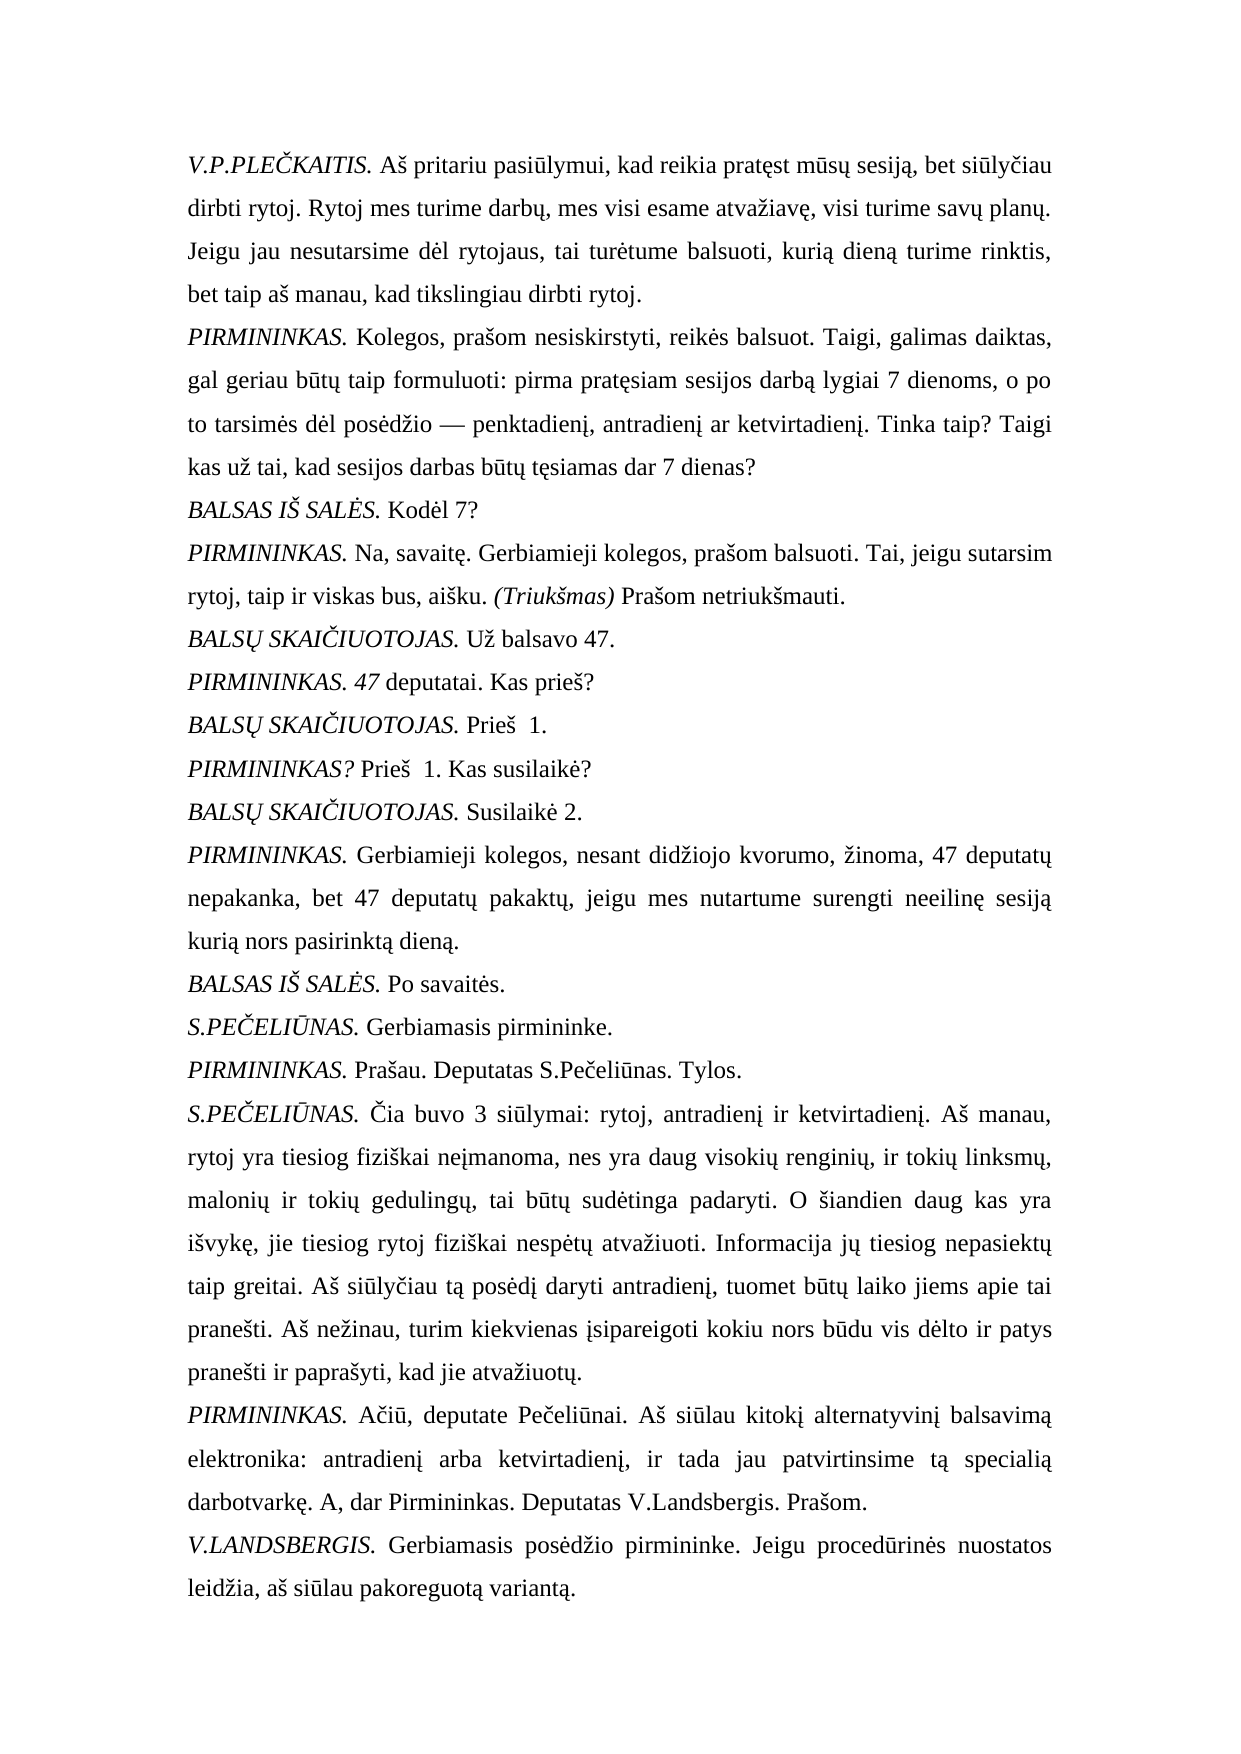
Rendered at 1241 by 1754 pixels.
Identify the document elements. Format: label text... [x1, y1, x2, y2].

text PIRMININKAS. 47 deputatai. Kas prieš? [187, 667, 1053, 696]
text PIRMININKAS? Prieš 1. Kas susilaikė? [187, 754, 1053, 782]
text PIRMININKAS. Kolegos, prašom nesiskirstyti, reikės balsuot. Taigi, galimas daiktas, gal geriau būtų taip formuluoti: pirma pratęsiam sesijos darbą lygiai 7 dienoms, o po to tarsimės dėl posėdžio — penktadienį, antradienį ar ketvirtadienį. Tinka taip? Taigi kas už tai, kad sesijos darbas būtų tęsiamas dar 7 dienas? [187, 322, 1053, 481]
text PIRMININKAS. Prašau. Deputatas S.Pečeliūnas. Tylos. [187, 1056, 1053, 1084]
text BALSAS IŠ SALĖS. Po savaitės. [187, 969, 1053, 998]
text BALSAS IŠ SALĖS. Kodėl 7? [187, 495, 1053, 524]
text PIRMININKAS. Gerbiamieji kolegos, nesant didžiojo kvorumo, žinoma, 47 deputatų nepakanka, bet 47 deputatų pakaktų, jeigu mes nutartume surengti neeilinę sesiją kurią nors pasirinktą dieną. [187, 840, 1053, 955]
text S.PEČELIŪNAS. Gerbiamasis pirmininke. [187, 1012, 1053, 1041]
text BALSŲ SKAIČIUOTOJAS. Susilaikė 2. [187, 797, 1053, 826]
text S.PEČELIŪNAS. Čia buvo 3 siūlymai: rytoj, antradienį ir ketvirtadienį. Aš manau, rytoj yra tiesiog fiziškai neįmanoma, nes yra daug visokių renginių, ir tokių linksmų, malonių ir tokių gedulingų, tai būtų sudėtinga padaryti. O šiandien daug kas yra išvykę, jie tiesiog rytoj fiziškai nespėtų atvažiuoti. Informacija jų tiesiog nepasiektų taip greitai. Aš siūlyčiau tą posėdį daryti antradienį, tuomet būtų laiko jiems apie tai pranešti. Aš nežinau, turim kiekvienas įsipareigoti kokiu nors būdu vis dėlto ir patys pranešti ir paprašyti, kad jie atvažiuotų. [187, 1099, 1053, 1386]
text PIRMININKAS. Ačiū, deputate Pečeliūnai. Aš siūlau kitokį alternatyvinį balsavimą elektronika: antradienį arba ketvirtadienį, ir tada jau patvirtinsime tą specialią darbotvarkę. A, dar Pirmininkas. Deputatas V.Landsbergis. Prašom. [187, 1401, 1053, 1516]
text V.P.PLEČKAITIS. Aš pritariu pasiūlymui, kad reikia pratęst mūsų sesiją, bet siūlyčiau dirbti rytoj. Rytoj mes turime darbų, mes visi esame atvažiavę, visi turime savų planų. Jeigu jau nesutarsime dėl rytojaus, tai turėtume balsuoti, kurią dieną turime rinktis, bet taip aš manau, kad tikslingiau dirbti rytoj. [187, 150, 1053, 308]
text BALSŲ SKAIČIUOTOJAS. Prieš 1. [187, 711, 1053, 739]
text V.LANDSBERGIS. Gerbiamasis posėdžio pirmininke. Jeigu procedūrinės nuostatos leidžia, aš siūlau pakoreguotą variantą. [187, 1530, 1053, 1602]
text PIRMININKAS. Na, savaitę. Gerbiamieji kolegos, prašom balsuoti. Tai, jeigu sutarsim rytoj, taip ir viskas bus, aišku. (Triukšmas) Prašom netriukšmauti. [187, 538, 1053, 610]
text BALSŲ SKAIČIUOTOJAS. Už balsavo 47. [187, 624, 1053, 653]
